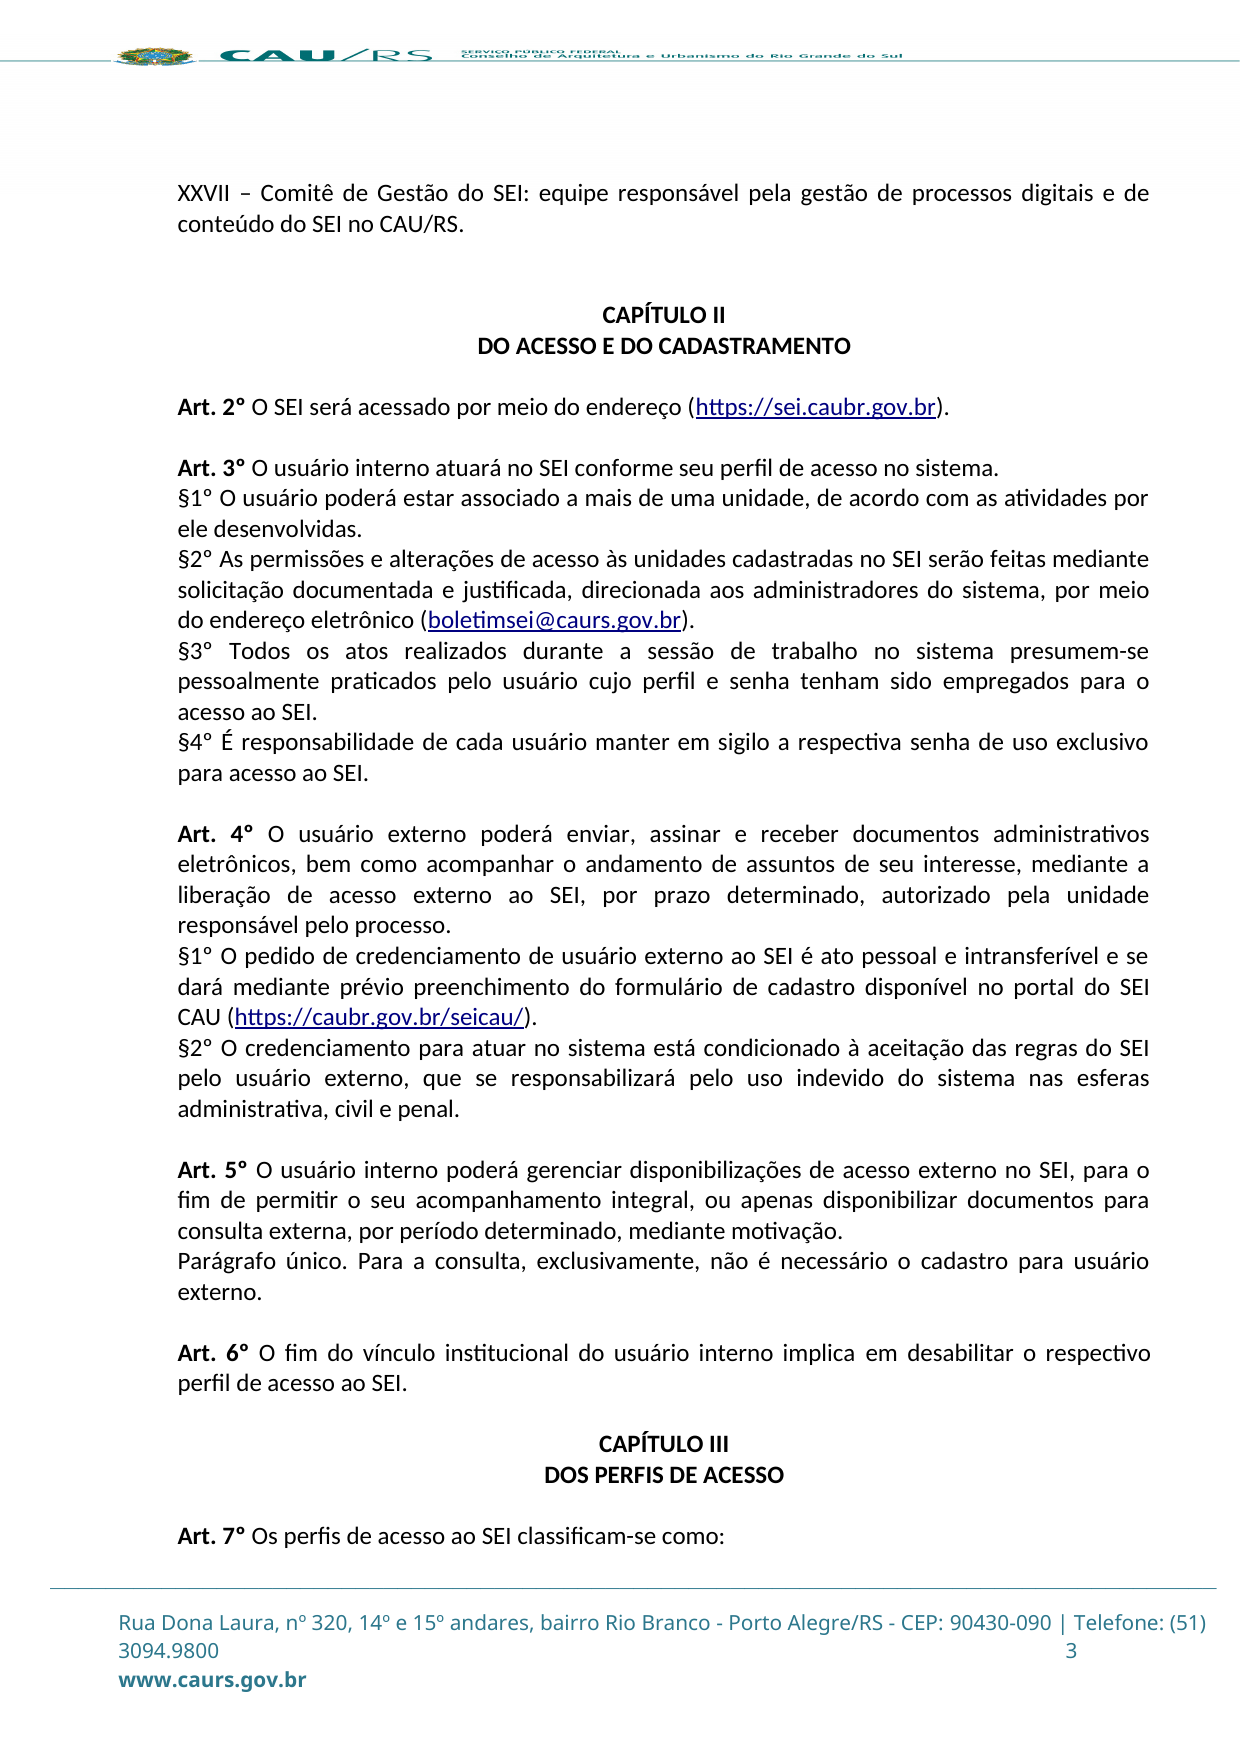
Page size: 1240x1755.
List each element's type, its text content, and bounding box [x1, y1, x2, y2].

text §4º É responsabilidade de cada usuário manter em sigilo a respectiva senha de uso exclusivo para acesso ao SEI. [177, 727, 1151, 788]
text Art. 5º O usuário interno poderá gerenciar disponibilizações de acesso externo no SEI, para o fim de permitir o seu acompanhamento integral, ou apenas disponibilizar documentos para consulta externa, por período determinado, mediante motivação. [177, 1154, 1151, 1245]
text Art. 4º O usuário externo poderá enviar, assinar e receber documentos administrativos eletrônicos, bem como acompanhar o andamento de assuntos de seu interesse, mediante a liberação de acesso externo ao SEI, por prazo determinado, autorizado pela unidade responsável pelo processo. [177, 818, 1151, 940]
text Parágrafo único. Para a consulta, exclusivamente, não é necessário o cadastro para usuário externo. [177, 1245, 1151, 1306]
text Art. 3º O usuário interno atuará no SEI conforme seu perfil de acesso no sistema. [177, 452, 1151, 482]
text Art. 2º O SEI será acessado por meio do endereço (https://sei.caubr.gov.br). [177, 391, 1151, 421]
text XXVII – Comitê de Gestão do SEI: equipe responsável pela gestão de processos digitais e de conteúdo do SEI no CAU/RS. [177, 194, 1151, 238]
text §2º O credenciamento para atuar no sistema está condicionado à aceitação das regras do SEI pelo usuário externo, que se responsabilizará pelo uso indevido do sistema nas esferas administrativa, civil e penal. [177, 1032, 1151, 1123]
text CAPÍTULO II [177, 299, 1151, 330]
text Art. 6º O fim do vínculo institucional do usuário interno implica em desabilitar o respectivo perfil de acesso ao SEI. [177, 1337, 1151, 1398]
text Art. 7º Os perfis de acesso ao SEI classificam-se como: [177, 1520, 1151, 1551]
text CAPÍTULO III [177, 1428, 1151, 1459]
text §1º O usuário poderá estar associado a mais de uma unidade, de acordo com as atividades por ele desenvolvidas. [177, 482, 1151, 543]
text §2º As permissões e alterações de acesso às unidades cadastradas no SEI serão feitas mediante solicitação documentada e justificada, direcionada aos administradores do sistema, por meio do endereço eletrônico (boletimsei@caurs.gov.br). [177, 543, 1151, 635]
text §1º O pedido de credenciamento de usuário externo ao SEI é ato pessoal e intransferível e se dará mediante prévio preenchimento do formulário de cadastro disponível no portal do SEI CAU (https://caubr.gov.br/seicau/). [177, 940, 1151, 1032]
text DOS PERFIS DE ACESSO [177, 1459, 1151, 1489]
text DO ACESSO E DO CADASTRAMENTO [177, 330, 1151, 360]
text §3º Todos os atos realizados durante a sessão de trabalho no sistema presumem-se pessoalmente praticados pelo usuário cujo perfil e senha tenham sido empregados para o acesso ao SEI. [177, 635, 1151, 727]
